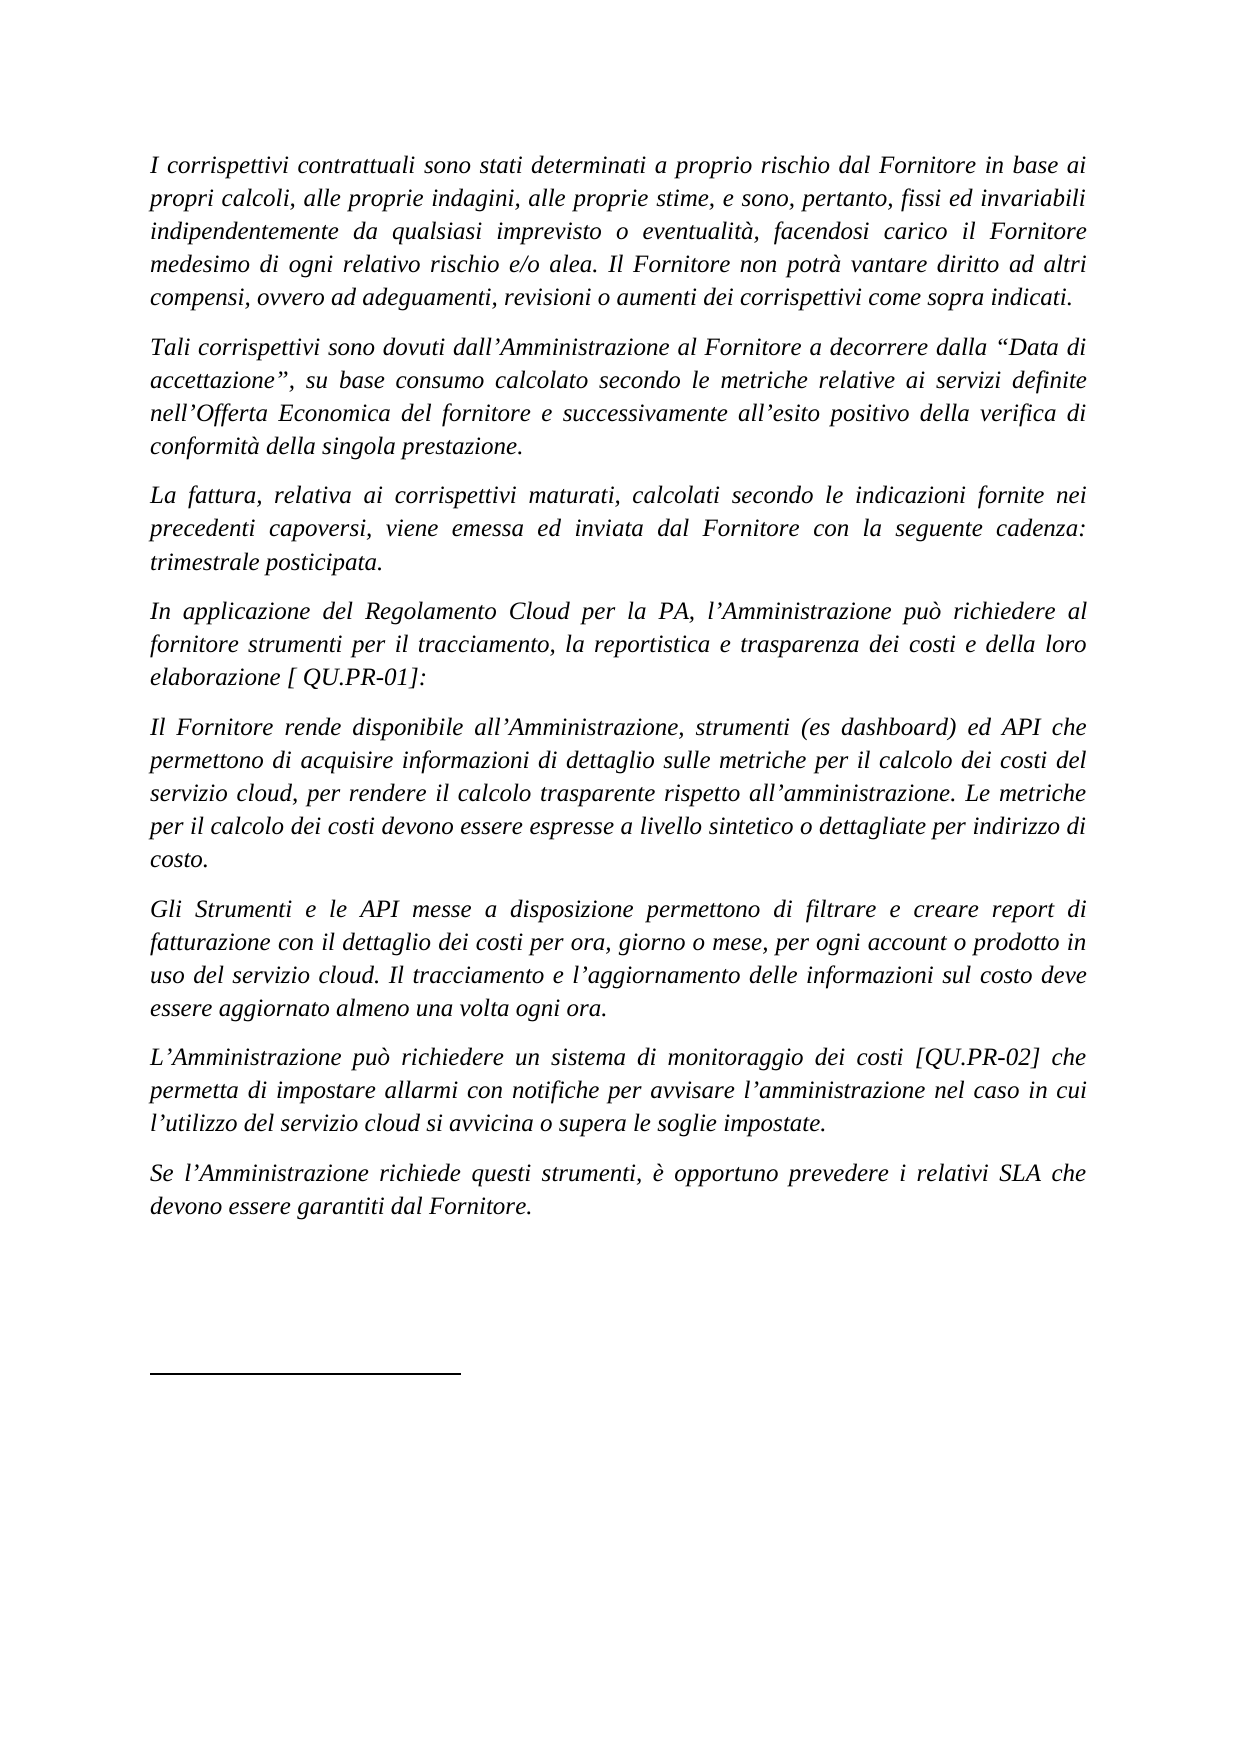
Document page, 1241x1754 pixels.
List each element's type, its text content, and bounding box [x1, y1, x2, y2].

text I corrispettivi contrattuali sono stati determinati a proprio rischio dal Fornitore in base ai propri calcoli, alle proprie indagini, alle proprie stime, e sono, pertanto, fissi ed invariabili indipendentemente da qualsiasi imprevisto o eventualità, facendosi carico il Fornitore medesimo di ogni relativo rischio e/o alea. Il Fornitore non potrà vantare diritto ad altri compensi, ovvero ad adeguamenti, revisioni o aumenti dei corrispettivi come sopra indicati. [150, 150, 1090, 311]
text Tali corrispettivi sono dovuti dall’Amministrazione al Fornitore a decorrere dalla “Data di accettazione”, su base consumo calcolato secondo le metriche relative ai servizi definite nell’Offerta Economica del fornitore e successivamente all’esito positivo della verifica di conformità della singola prestazione. [150, 332, 1090, 459]
text La fattura, relativa ai corrispettivi maturati, calcolati secondo le indicazioni fornite nei precedenti capoversi, viene emessa ed inviata dal Fornitore con la seguente cadenza: trimestrale posticipata. [150, 481, 1090, 575]
text Il Fornitore rende disponibile all’Amministrazione, strumenti (es dashboard) ed API che permettono di acquisire informazioni di dettaglio sulle metriche per il calcolo dei costi del servizio cloud, per rendere il calcolo trasparente rispetto all’amministrazione. Le metriche per il calcolo dei costi devono essere espresse a livello sintetico o dettagliate per indirizzo di costo. [150, 712, 1090, 873]
text L’Amministrazione può richiedere un sistema di monitoraggio dei costi [QU.PR-02] che permetta di impostare allarmi con notifiche per avvisare l’amministrazione nel caso in cui l’utilizzo del servizio cloud si avvicina o supera le soglie impostate. [150, 1042, 1090, 1137]
text Se l’Amministrazione richiede questi strumenti, è opportuno prevedere i relativi SLA che devono essere garantiti dal Fornitore. [150, 1158, 1090, 1220]
text Gli Strumenti e le API messe a disposizione permettono di filtrare e creare report di fatturazione con il dettaglio dei costi per ora, giorno o mese, per ogni account o prodotto in uso del servizio cloud. Il tracciamento e l’aggiornamento delle informazioni sul costo deve essere aggiornato almeno una volta ogni ora. [150, 894, 1090, 1022]
text In applicazione del Regolamento Cloud per la PA, l’Amministrazione può richiedere al fornitore strumenti per il tracciamento, la reportistica e trasparenza dei costi e della loro elaborazione [ QU.PR-01]: [150, 596, 1090, 691]
